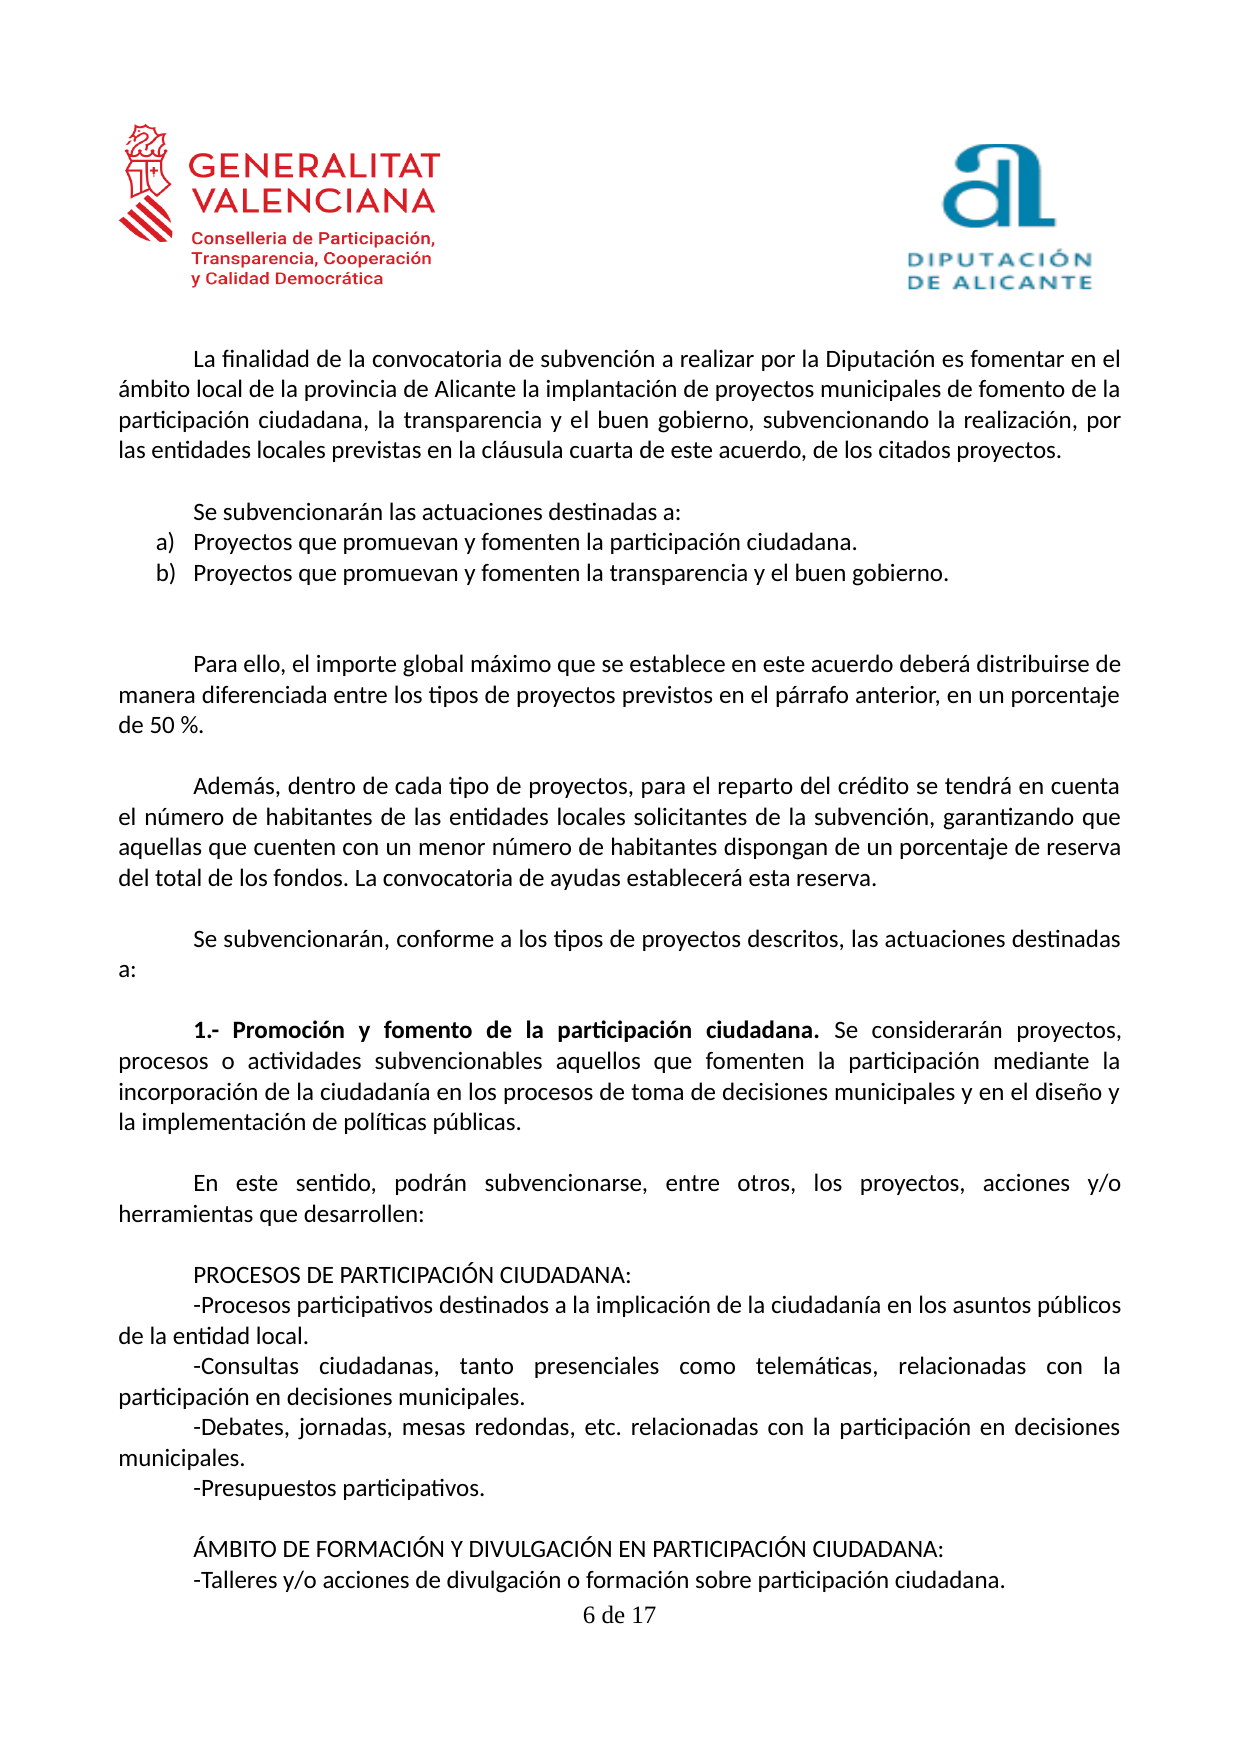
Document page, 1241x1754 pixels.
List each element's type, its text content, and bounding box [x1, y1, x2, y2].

text -Procesos participativos destinados a la implicación de la ciudadanía en los asuntos públicos de la entidad local. [118, 1289, 1122, 1350]
text 1.- Promoción y fomento de la participación ciudadana. Se considerarán proyectos, procesos o actividades subvencionables aquellos que fomenten la participación mediante la incorporación de la ciudadanía en los procesos de toma de decisiones municipales y en el diseño y la implementación de políticas públicas. [118, 1014, 1122, 1137]
text Además, dentro de cada tipo de proyectos, para el reparto del crédito se tendrá en cuenta el número de habitantes de las entidades locales solicitantes de la subvención, garantizando que aquellas que cuenten con un menor número de habitantes dispongan de un porcentaje de reserva del total de los fondos. La convocatoria de ayudas establecerá esta reserva. [118, 770, 1122, 892]
text Se subvencionarán las actuaciones destinadas a: [118, 496, 1122, 526]
text Se subvencionarán, conforme a los tipos de proyectos descritos, las actuaciones destinadas a: [118, 923, 1122, 984]
text -Consultas ciudadanas, tanto presenciales como telemáticas, relacionadas con la participación en decisiones municipales. [118, 1350, 1122, 1411]
picture [118, 123, 440, 288]
text -Presupuestos participativos. [118, 1472, 1122, 1503]
text ÁMBITO DE FORMACIÓN Y DIVULGACIÓN EN PARTICIPACIÓN CIUDADANA: [118, 1533, 1122, 1564]
text PROCESOS DE PARTICIPACIÓN CIUDADANA: [118, 1259, 1122, 1289]
picture [908, 144, 1094, 291]
text En este sentido, podrán subvencionarse, entre otros, los proyectos, acciones y/o herramientas que desarrollen: [118, 1167, 1122, 1228]
list Proyectos que promuevan y fomenten la transparencia y el buen gobierno. [156, 557, 1122, 587]
text -Talleres y/o acciones de divulgación o formación sobre participación ciudadana. [118, 1564, 1122, 1594]
text Para ello, el importe global máximo que se establece en este acuerdo deberá distribuirse de manera diferenciada entre los tipos de proyectos previstos en el párrafo anterior, en un porcentaje de 50 %. [118, 648, 1122, 740]
text La finalidad de la convocatoria de subvención a realizar por la Diputación es fomentar en el ámbito local de la provincia de Alicante la implantación de proyectos municipales de fomento de la participación ciudadana, la transparencia y el buen gobierno, subvencionando la realización, por las entidades locales previstas en la cláusula cuarta de este acuerdo, de los citados proyectos. [118, 343, 1122, 465]
list Proyectos que promuevan y fomenten la participación ciudadana. [156, 526, 1122, 557]
text -Debates, jornadas, mesas redondas, etc. relacionadas con la participación en decisiones municipales. [118, 1411, 1122, 1472]
